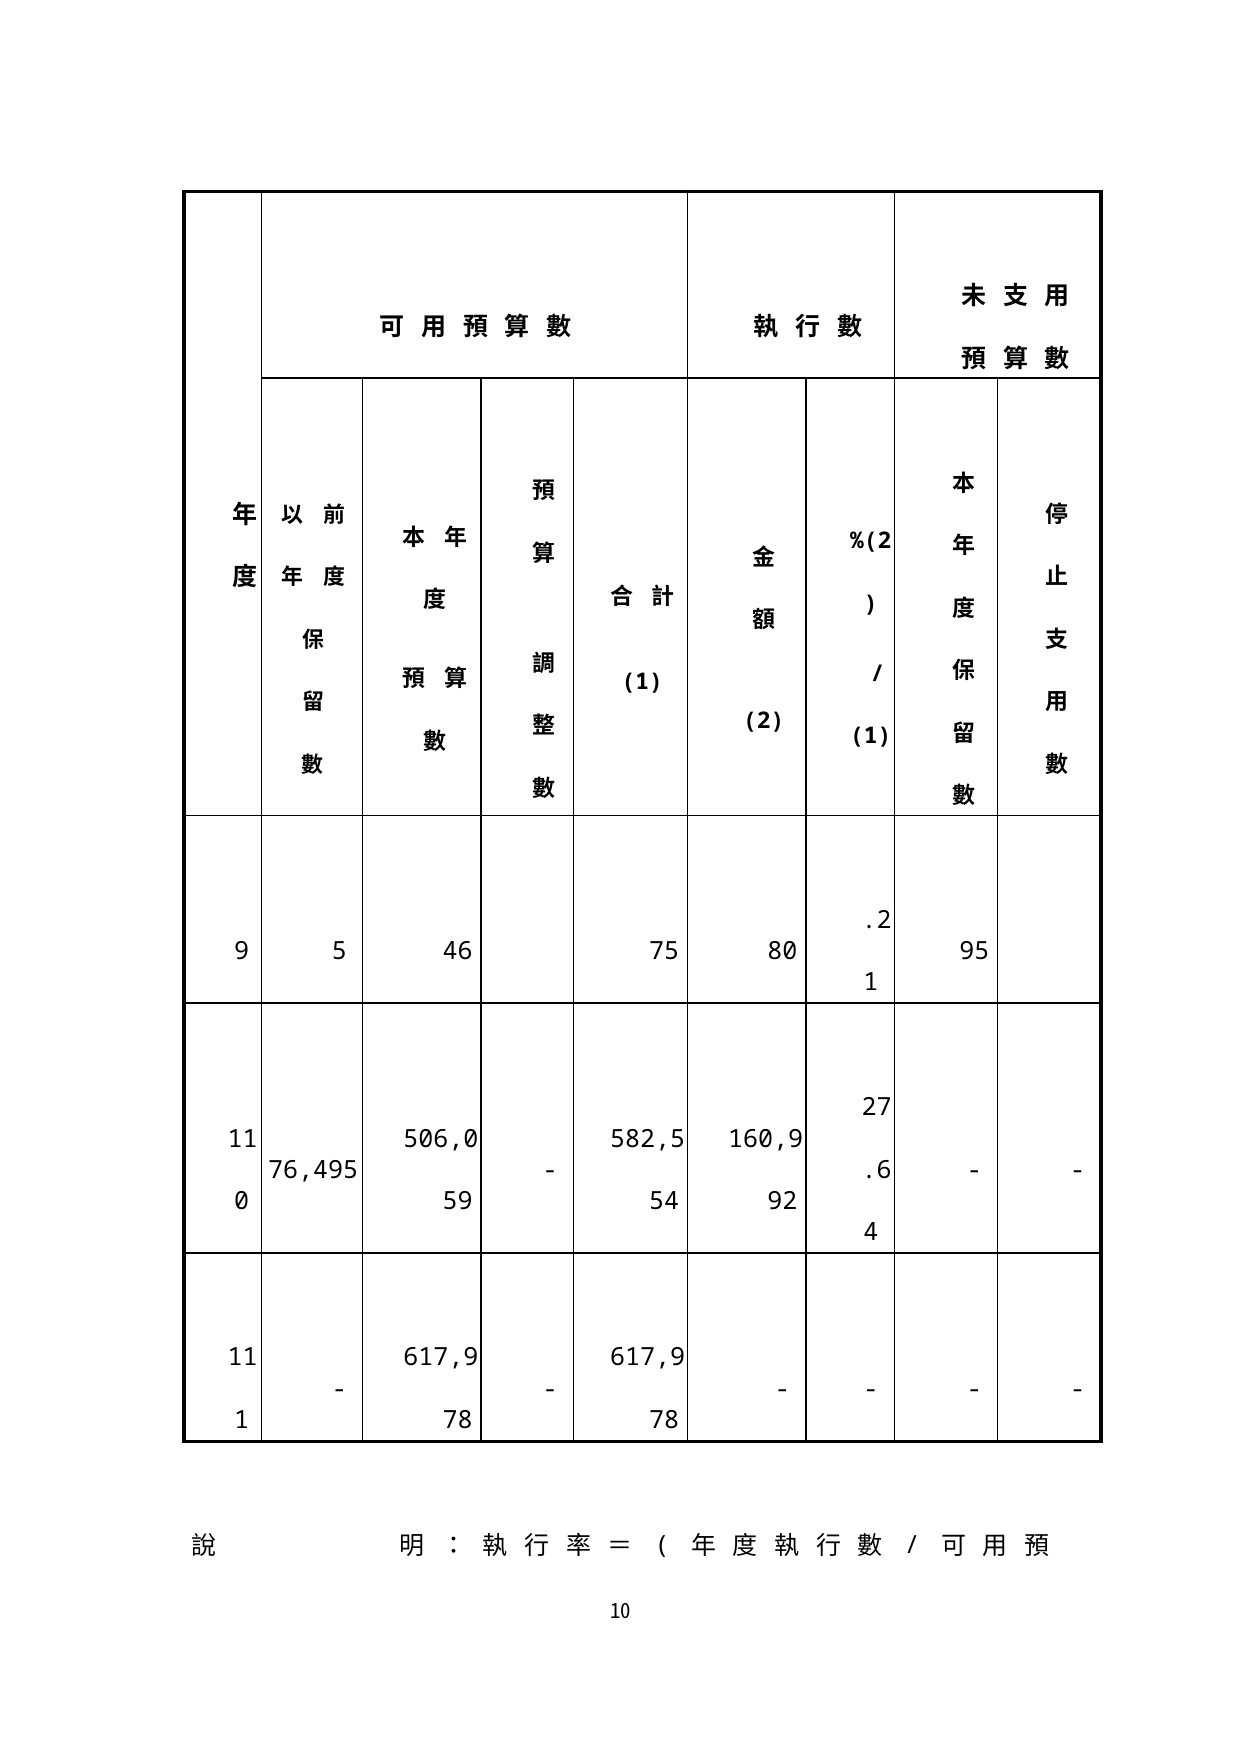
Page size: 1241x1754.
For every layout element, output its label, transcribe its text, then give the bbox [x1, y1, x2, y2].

table_cell 5 [262, 816, 362, 1002]
table_cell 110 [186, 1004, 261, 1252]
table_cell - [688, 1254, 805, 1439]
table_header 未支用預算數 [895, 193, 1099, 377]
table_cell 9 [186, 816, 261, 1002]
table_cell - [482, 1004, 573, 1252]
table_cell 合計 (1) [574, 379, 687, 814]
table_header 年度 [186, 193, 261, 814]
table_cell 停 止 支用數 [998, 379, 1099, 814]
table_cell [482, 816, 573, 1002]
table_header 可用預算數 [262, 193, 687, 377]
table_cell - [895, 1254, 997, 1439]
table_cell - [262, 1254, 362, 1439]
table_cell 27.64 [807, 1004, 894, 1252]
table_cell 617,978 [574, 1254, 687, 1439]
table_cell %(2) /(1) [807, 379, 894, 814]
table_cell 76,495 [262, 1004, 362, 1252]
table_cell 46 [363, 816, 480, 1002]
table_cell 75 [574, 816, 687, 1002]
table_cell - [482, 1254, 573, 1439]
table_cell 本年度 保留數 [895, 379, 997, 814]
table_cell 95 [895, 816, 997, 1002]
table_cell 160,992 [688, 1004, 805, 1252]
table_cell 617,978 [363, 1254, 480, 1439]
table_cell - [998, 1004, 1099, 1252]
table_cell - [807, 1254, 894, 1439]
table_cell - [998, 1254, 1099, 1439]
table_cell 506,059 [363, 1004, 480, 1252]
table_cell 80 [688, 816, 805, 1002]
table_header 執行數 [688, 193, 894, 377]
table_cell 金額 (2) [688, 379, 805, 814]
table_cell 以前年度 保 留 數 [262, 379, 362, 814]
table_cell [998, 816, 1099, 1002]
table_cell 582,554 [574, 1004, 687, 1252]
text 說 明：執行率＝(年度執行數/可用預 [183, 1502, 1087, 1564]
table_cell .21 [807, 816, 894, 1002]
table_cell 本年度 預算數 [363, 379, 480, 814]
table_cell - [895, 1004, 997, 1252]
table_cell 預 算 調整數 [482, 379, 573, 814]
table_cell 111 [186, 1254, 261, 1439]
